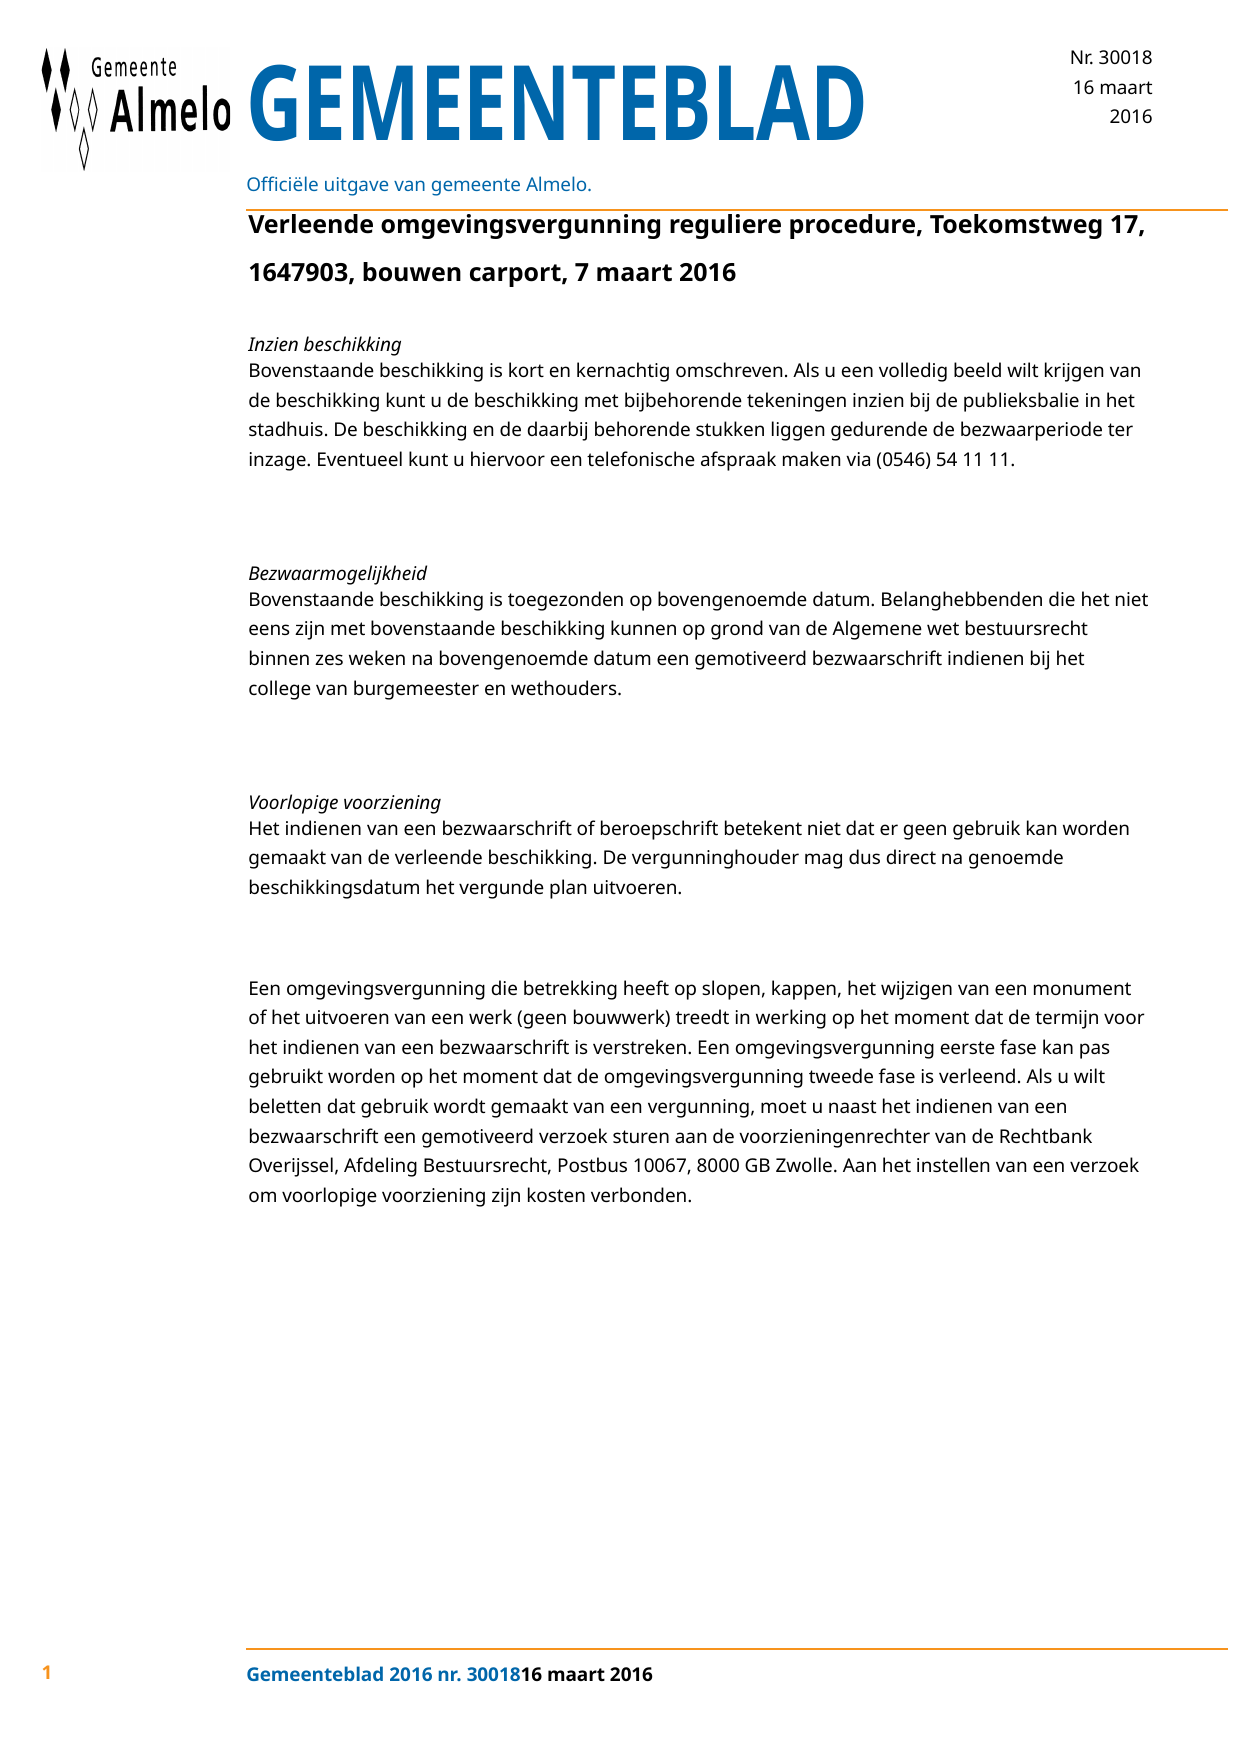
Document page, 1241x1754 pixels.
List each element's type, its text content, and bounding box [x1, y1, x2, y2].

text Bovenstaande beschikking is kort en kernachtig omschreven. Als u een volledig beeld wilt krijgen van de beschikking kunt u de beschikking met bijbehorende tekeningen inzien bij de publieksbalie in het stadhuis. De beschikking en de daarbij behorende stukken liggen gedurende de bezwaarperiode ter inzage. Eventueel kunt u hiervoor een telefonische afspraak maken via (0546) 54 11 11. [248, 357, 1152, 472]
text Voorlopige voorziening [248, 789, 1152, 815]
text Een omgevingsvergunning die betrekking heeft op slopen, kappen, het wijzigen van een monument of het uitvoeren van een werk (geen bouwwerk) treedt in werking op het moment dat de termijn voor het indienen van een bezwaarschrift is verstreken. Een omgevingsvergunning eerste fase kan pas gebruikt worden op het moment dat de omgevingsvergunning tweede fase is verleend. Als u wilt beletten dat gebruik wordt gemaakt van een vergunning, moet u naast het indienen van een bezwaarschrift een gemotiveerd verzoek sturen aan de voorzieningenrechter van de Rechtbank Overijssel, Afdeling Bestuursrecht, Postbus 10067, 8000 GB Zwolle. Aan het instellen van een verzoek om voorlopige voorziening zijn kosten verbonden. [248, 975, 1152, 1208]
text Het indienen van een bezwaarschrift of beroepschrift betekent niet dat er geen gebruik kan worden gemaakt van de verleende beschikking. De vergunninghouder mag dus direct na genoemde beschikkingsdatum het vergunde plan uitvoeren. [248, 815, 1152, 900]
text Bovenstaande beschikking is toegezonden op bovengenoemde datum. Belanghebbenden die het niet eens zijn met bovenstaande beschikking kunnen op grond van de Algemene wet bestuursrecht binnen zes weken na bovengenoemde datum een gemotiveerd bezwaarschrift indienen bij het college van burgemeester en wethouders. [248, 586, 1152, 701]
text Verleende omgevingsvergunning reguliere procedure, Toekomstweg 17, 1647903, bouwen carport, 7 maart 2016 [248, 211, 1152, 288]
text Bezwaarmogelijkheid [248, 560, 1152, 586]
picture [41, 47, 231, 172]
text Inzien beschikking [248, 331, 1152, 357]
